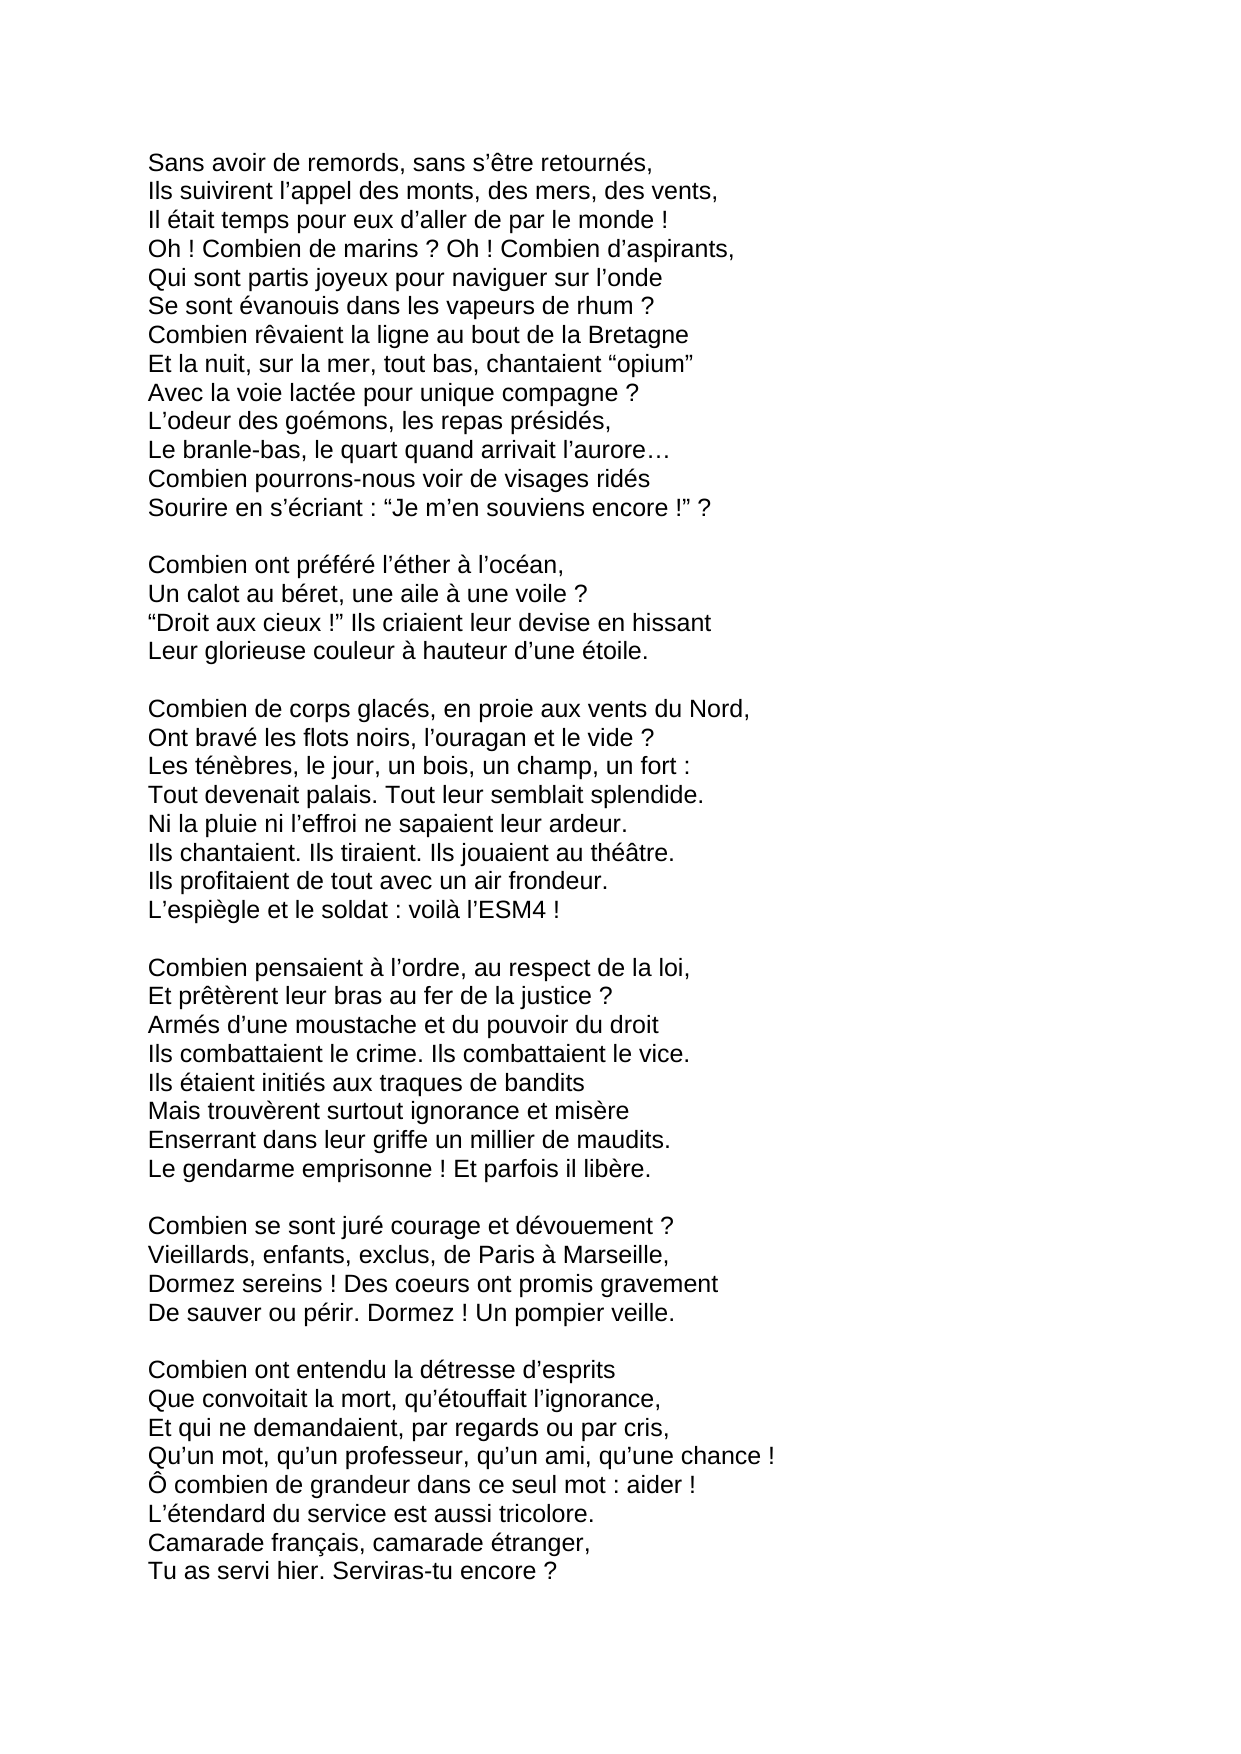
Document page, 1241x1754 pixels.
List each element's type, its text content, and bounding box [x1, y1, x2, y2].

text Un calot au béret, une aile à une voile ? [148, 579, 1093, 608]
text Ils profitaient de tout avec un air frondeur. [148, 866, 1093, 895]
text Combien de corps glacés, en proie aux vents du Nord, [148, 694, 1093, 723]
text Combien pourrons-nous voir de visages ridés [148, 464, 1093, 493]
text Ils suivirent l’appel des monts, des mers, des vents, [148, 176, 1093, 205]
text Oh ! Combien de marins ? Oh ! Combien d’aspirants, [148, 234, 1093, 263]
text L’étendard du service est aussi tricolore. [148, 1499, 1093, 1528]
text Avec la voie lactée pour unique compagne ? [148, 378, 1093, 406]
text Dormez sereins ! Des coeurs ont promis gravement [148, 1269, 1093, 1298]
text Et qui ne demandaient, par regards ou par cris, [148, 1413, 1093, 1441]
text Le gendarme emprisonne ! Et parfois il libère. [148, 1154, 1093, 1183]
text L’espiègle et le soldat : voilà l’ESM4 ! [148, 895, 1093, 924]
text Leur glorieuse couleur à hauteur d’une étoile. [148, 636, 1093, 665]
text Sourire en s’écriant : “Je m’en souviens encore !” ? [148, 493, 1093, 521]
text Et prêtèrent leur bras au fer de la justice ? [148, 981, 1093, 1010]
text Qui sont partis joyeux pour naviguer sur l’onde [148, 263, 1093, 291]
text Camarade français, camarade étranger, [148, 1528, 1093, 1556]
text Ils combattaient le crime. Ils combattaient le vice. [148, 1039, 1093, 1068]
text Mais trouvèrent surtout ignorance et misère [148, 1096, 1093, 1125]
text Sans avoir de remords, sans s’être retournés, [148, 148, 1093, 176]
text Ont bravé les flots noirs, l’ouragan et le vide ? [148, 723, 1093, 751]
text Que convoitait la mort, qu’étouffait l’ignorance, [148, 1384, 1093, 1413]
text Les ténèbres, le jour, un bois, un champ, un fort : [148, 751, 1093, 780]
text Combien pensaient à l’ordre, au respect de la loi, [148, 953, 1093, 981]
text Enserrant dans leur griffe un millier de maudits. [148, 1125, 1093, 1154]
text Tout devenait palais. Tout leur semblait splendide. [148, 780, 1093, 809]
text Qu’un mot, qu’un professeur, qu’un ami, qu’une chance ! [148, 1441, 1093, 1470]
text Combien ont entendu la détresse d’esprits [148, 1355, 1093, 1384]
text Et la nuit, sur la mer, tout bas, chantaient “opium” [148, 349, 1093, 378]
text De sauver ou périr. Dormez ! Un pompier veille. [148, 1298, 1093, 1326]
text Vieillards, enfants, exclus, de Paris à Marseille, [148, 1240, 1093, 1269]
text Combien rêvaient la ligne au bout de la Bretagne [148, 320, 1093, 349]
text Armés d’une moustache et du pouvoir du droit [148, 1010, 1093, 1039]
text “Droit aux cieux !” Ils criaient leur devise en hissant [148, 608, 1093, 636]
text Ils chantaient. Ils tiraient. Ils jouaient au théâtre. [148, 838, 1093, 866]
text Le branle-bas, le quart quand arrivait l’aurore… [148, 435, 1093, 464]
text Ô combien de grandeur dans ce seul mot : aider ! [148, 1470, 1093, 1499]
text Combien ont préféré l’éther à l’océan, [148, 550, 1093, 579]
text Il était temps pour eux d’aller de par le monde ! [148, 205, 1093, 234]
text Combien se sont juré courage et dévouement ? [148, 1211, 1093, 1240]
text Se sont évanouis dans les vapeurs de rhum ? [148, 291, 1093, 320]
text L’odeur des goémons, les repas présidés, [148, 406, 1093, 435]
text Ni la pluie ni l’effroi ne sapaient leur ardeur. [148, 809, 1093, 838]
text Tu as servi hier. Serviras-tu encore ? [148, 1556, 1093, 1585]
text Ils étaient initiés aux traques de bandits [148, 1068, 1093, 1096]
